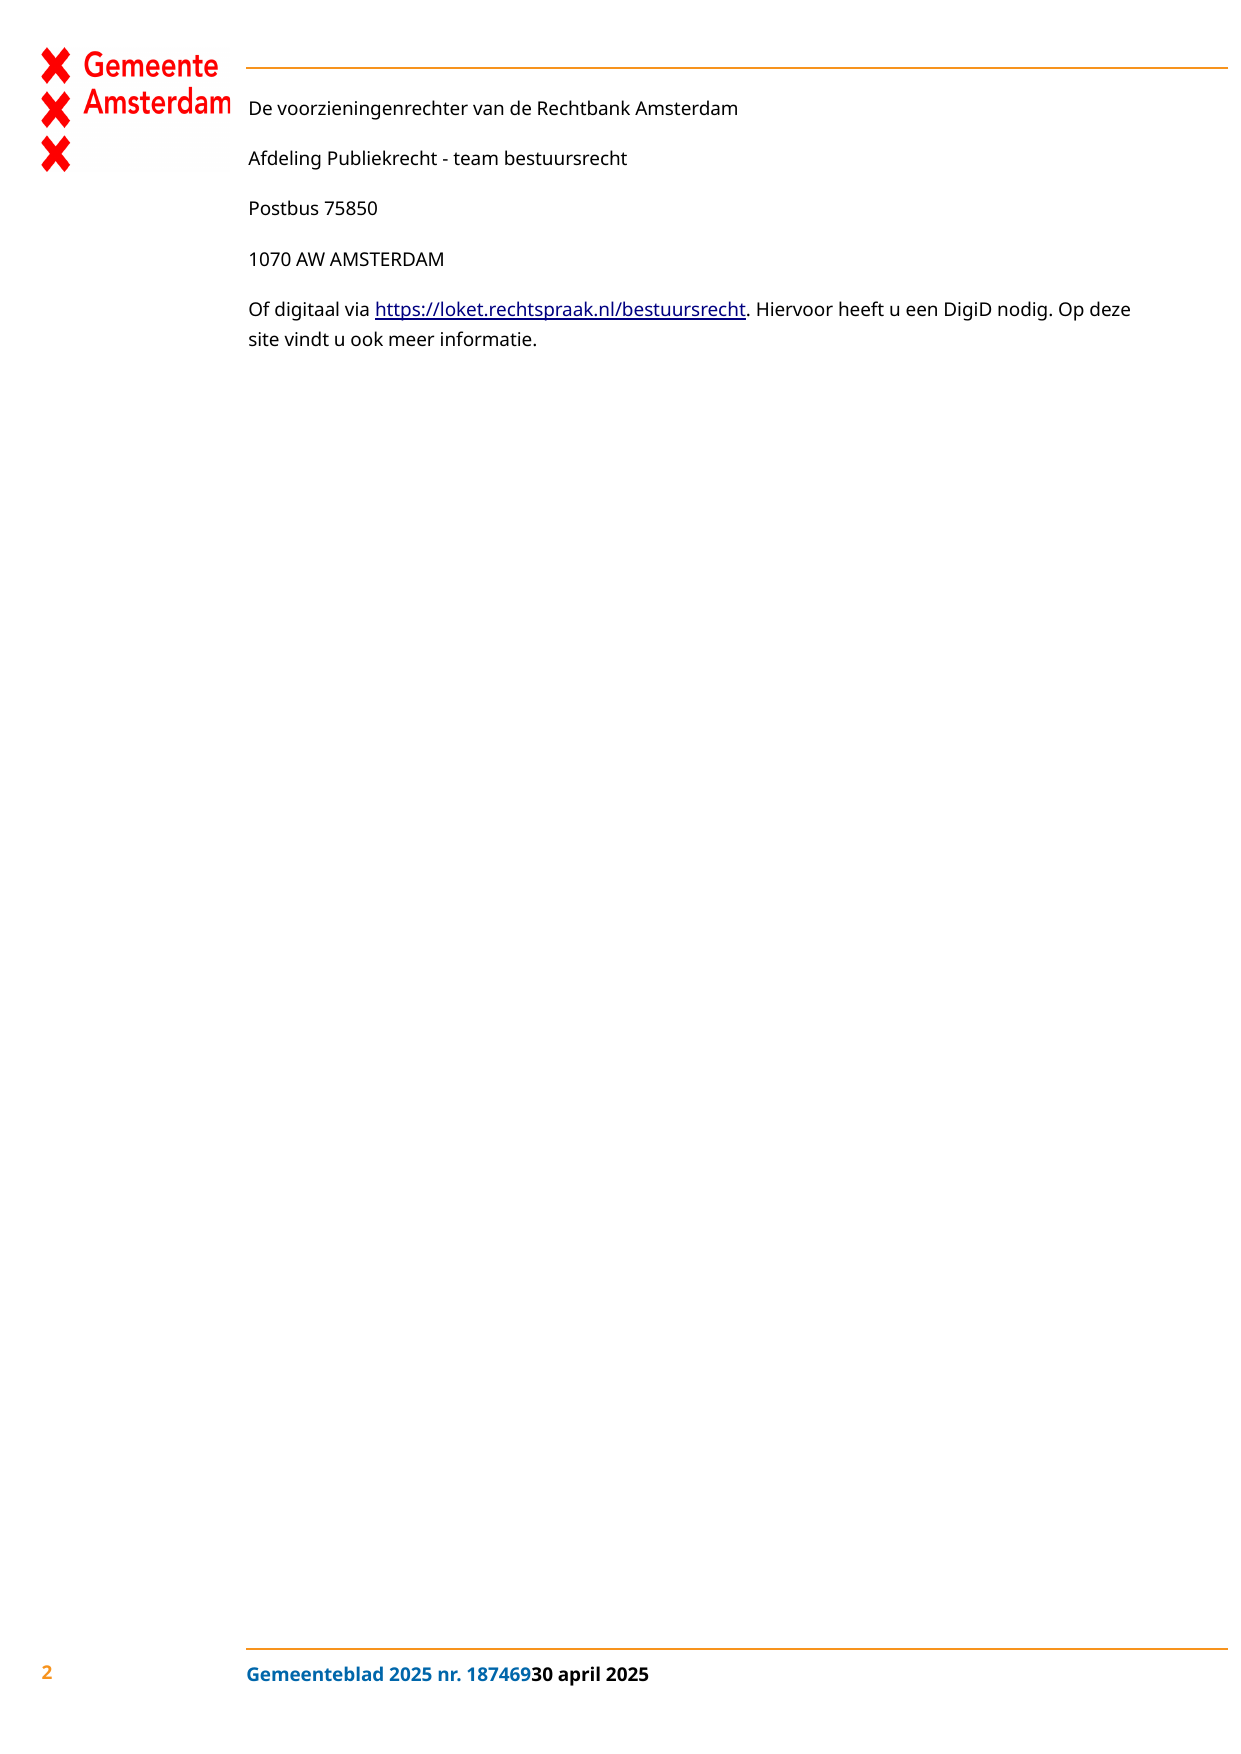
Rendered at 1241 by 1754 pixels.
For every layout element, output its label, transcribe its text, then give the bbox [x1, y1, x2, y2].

text De voorzieningenrechter van de Rechtbank Amsterdam [248, 95, 1152, 121]
text Postbus 75850 [248, 196, 1152, 221]
text 1070 AW AMSTERDAM [248, 246, 1152, 272]
text Afdeling Publiekrecht - team bestuursrecht [248, 145, 1152, 171]
text Of digitaal via https://loket.rechtspraak.nl/bestuursrecht. Hiervoor heeft u een DigiD nodig. Op deze site vindt u ook meer informatie. [248, 296, 1152, 352]
picture [41, 47, 231, 172]
